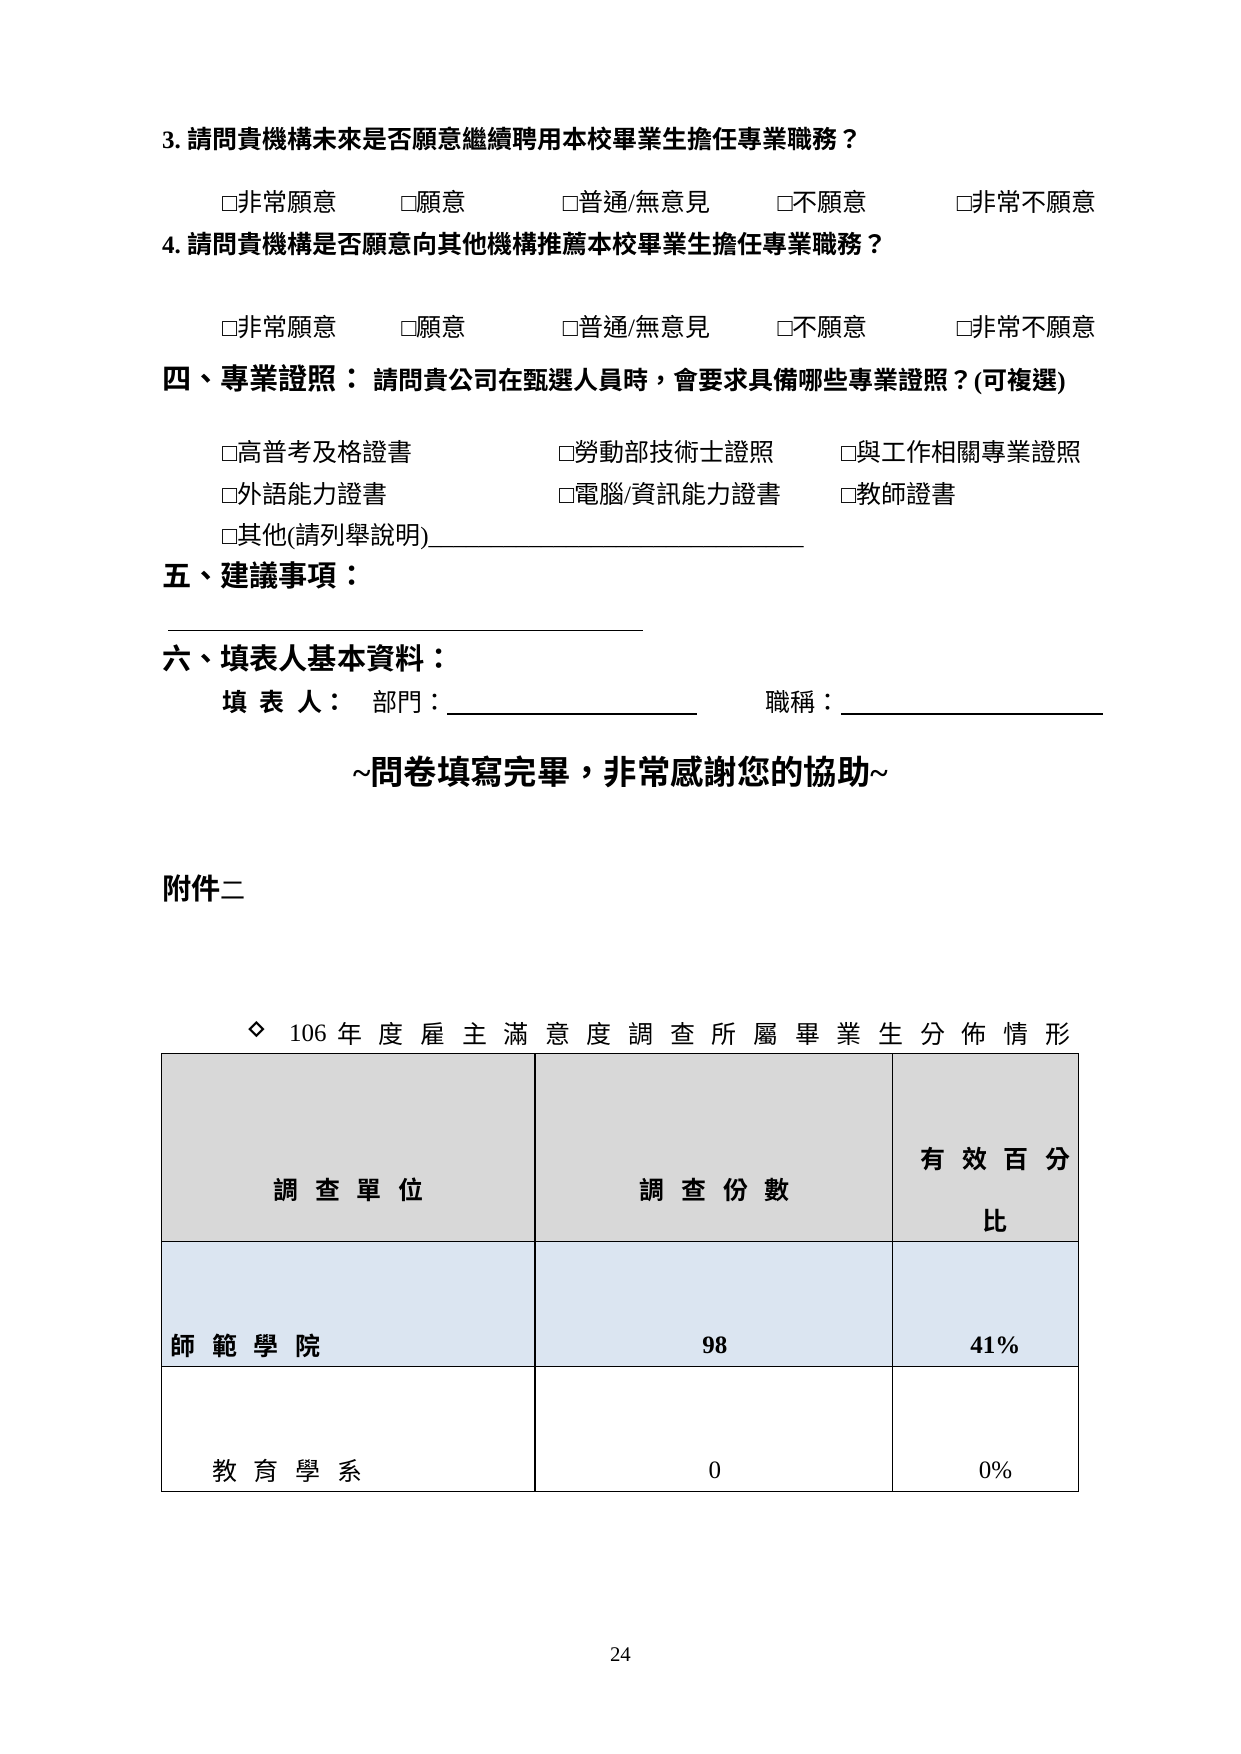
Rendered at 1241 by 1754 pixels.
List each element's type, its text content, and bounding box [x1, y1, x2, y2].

list 106年度雇主滿意度調查所屬畢業生分佈情形 [212, 991, 1078, 1053]
subtitle 附件二:106年度雇主滿意度調查所屬畢業生分佈情形 [162, 837, 1078, 915]
table_header □非常願意 [211, 303, 390, 345]
table_header □普通/無意見 [551, 178, 766, 220]
table_cell □電腦/資訊能力證書 [548, 470, 829, 511]
table_cell □其他(請列舉說明)______________________________ [211, 511, 829, 553]
text ~問卷填寫完畢，非常感謝您的協助~ [162, 746, 1078, 794]
table_header 職稱： [754, 678, 1167, 720]
table_header □與工作相關專業證照 [830, 428, 1129, 470]
table_header □非常不願意 [945, 178, 1129, 220]
table_cell □教師證書 [830, 470, 1129, 511]
table_header 部門： [361, 678, 754, 720]
table_header □願意 [390, 178, 551, 220]
table_cell 98 [536, 1242, 892, 1366]
text 六、填表人基本資料： [162, 636, 1078, 678]
text 4. 請問貴機構是否願意向其他機構推薦本校畢業生擔任專業職務？ [162, 220, 1078, 261]
text 四、專業證照： 請問貴公司在甄選人員時，會要求具備哪些專業證照？(可複選) [162, 356, 1078, 398]
table_header □高普考及格證書 [211, 428, 548, 470]
table_cell 0% [893, 1367, 1078, 1491]
table_header □不願意 [766, 303, 945, 345]
table_header □不願意 [766, 178, 945, 220]
table_cell [162, 1367, 193, 1491]
table_cell 41% [893, 1242, 1078, 1366]
table_header 調查單位 [162, 1054, 534, 1241]
table_header □勞動部技術士證照 [548, 428, 829, 470]
table_header 填 表 人： [211, 678, 361, 720]
table_cell 師範學院 [162, 1242, 534, 1366]
table_cell 0 [536, 1367, 892, 1491]
table_header □非常願意 [211, 178, 390, 220]
table_header □非常不願意 [945, 303, 1129, 345]
table_header □願意 [390, 303, 551, 345]
table_cell 教育學系 [193, 1367, 534, 1491]
table_cell [830, 511, 1129, 553]
table_cell □外語能力證書 [211, 470, 548, 511]
text 五、建議事項： [162, 553, 1078, 595]
table_header □普通/無意見 [551, 303, 766, 345]
text 3. 請問貴機構未來是否願意繼續聘用本校畢業生擔任專業職務？ [162, 116, 1078, 157]
table_header 有效百分比 [893, 1054, 1078, 1241]
table_header 調查份數 [536, 1054, 892, 1241]
